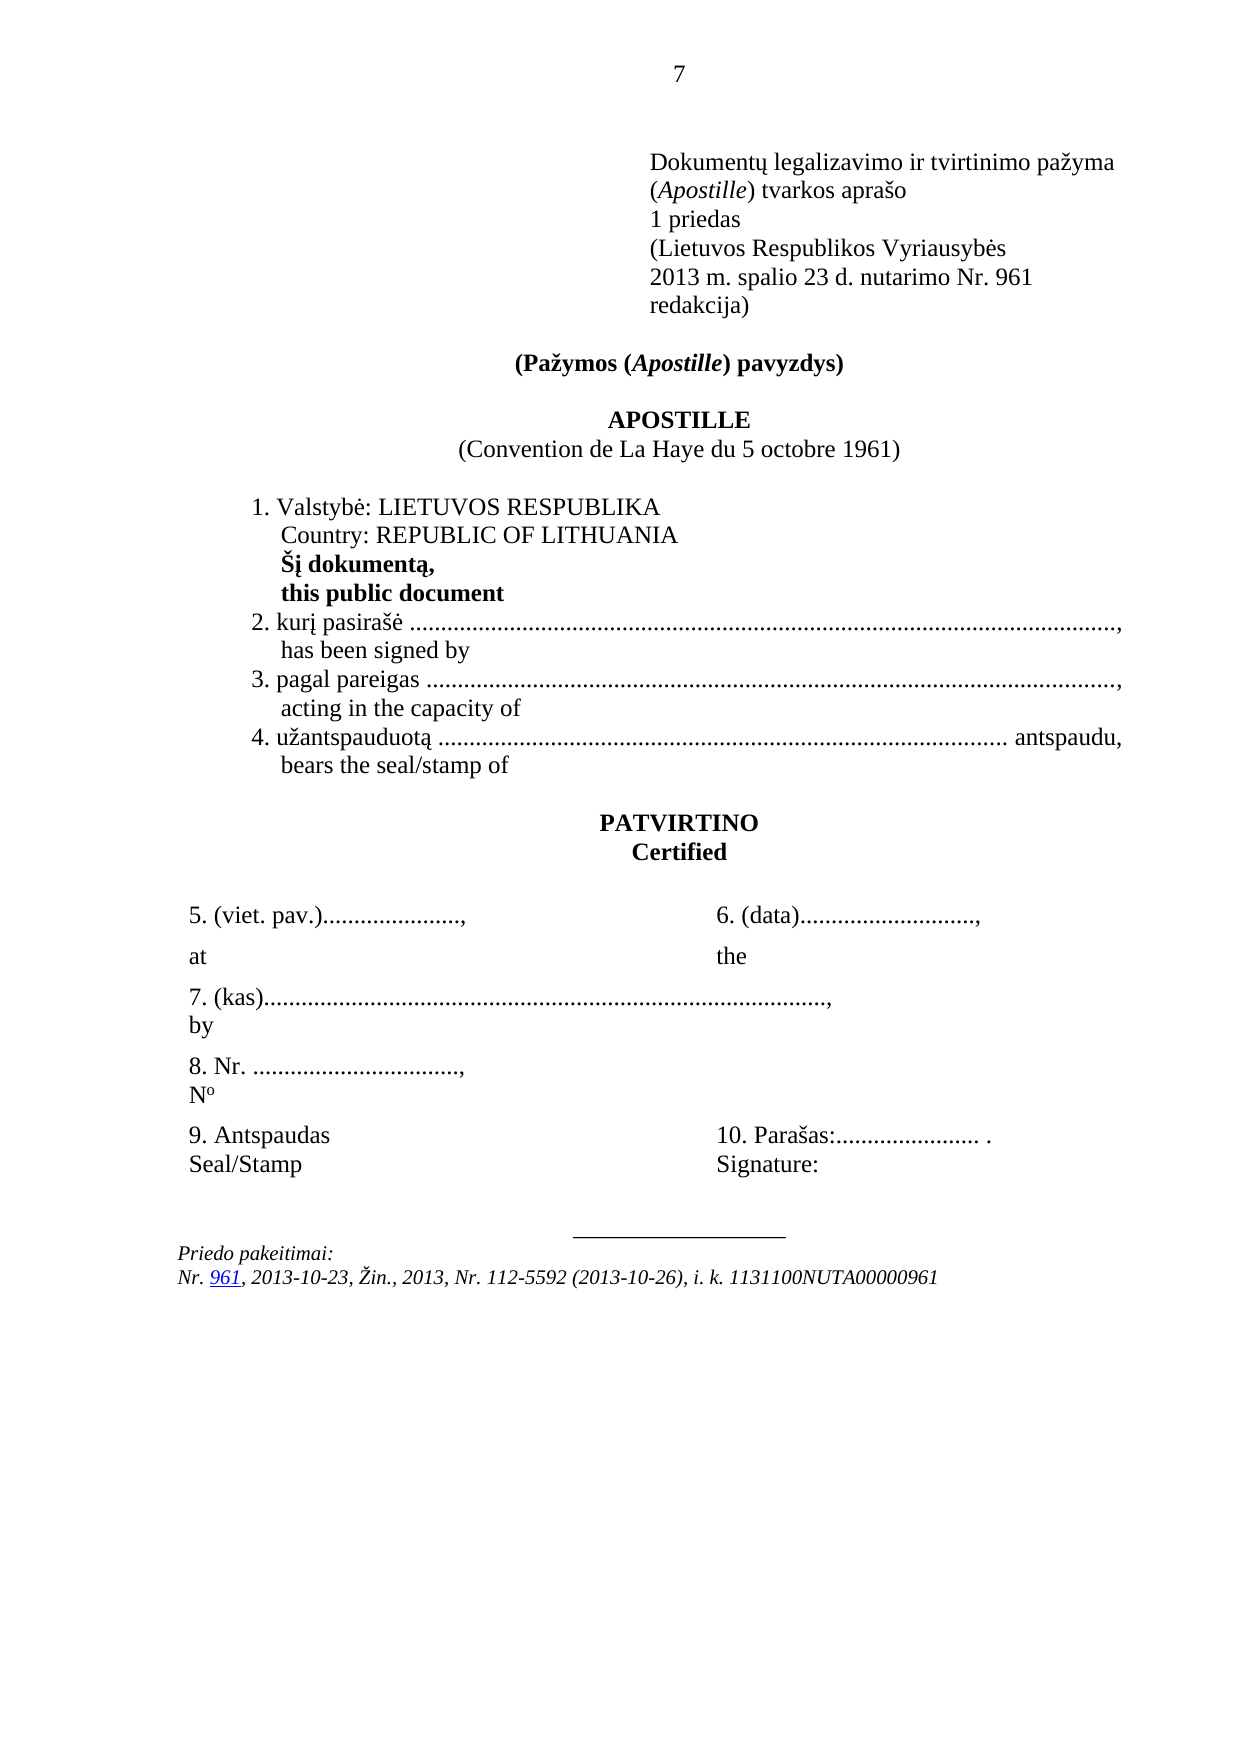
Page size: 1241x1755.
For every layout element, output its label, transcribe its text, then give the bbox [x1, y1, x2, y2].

text 1. Valstybė: LIETUVOS RESPUBLIKA [251, 492, 1181, 521]
text APOSTILLE [177, 406, 1181, 434]
table_cell the [705, 935, 1122, 976]
text Nr. 961, 2013-10-23, Žin., 2013, Nr. 112-5592 (2013-10-26), i. k. 1131100NUTA00000961 [177, 1265, 1181, 1289]
table_header 6. (data)............................, [705, 894, 1122, 935]
table_header 5. (viet. pav.)......................, [177, 894, 705, 935]
table_cell 10. Parašas:....................... . Signature: [705, 1114, 1122, 1184]
text _________________ [177, 1212, 1181, 1241]
table_cell at [177, 935, 705, 976]
text this public document [281, 578, 1181, 607]
text 3. pagal pareigas , [251, 664, 1181, 693]
text acting in the capacity of [281, 693, 1181, 722]
text Priedo pakeitimai: [177, 1241, 1181, 1265]
text has been signed by [281, 636, 1181, 664]
text 1 priedas [649, 204, 1181, 233]
text Šį dokumentą, [281, 549, 1181, 578]
text 4. užantspauduotą antspaudu, [251, 722, 1181, 751]
text bears the seal/stamp of [281, 751, 1181, 779]
table_cell 9. Antspaudas Seal/Stamp [177, 1114, 705, 1184]
text PATVIRTINO [177, 808, 1181, 837]
text 2013 m. spalio 23 d. nutarimo Nr. 961 [649, 262, 1181, 291]
table_cell 8. Nr. ................................., No [177, 1045, 705, 1114]
text 2. kurį pasirašė , [251, 607, 1181, 636]
table_cell 7. (kas).........................................................................................., by [177, 976, 1122, 1045]
text (Pažymos (Apostille) pavyzdys) [177, 348, 1181, 377]
text Certified [177, 837, 1181, 866]
text Dokumentų legalizavimo ir tvirtinimo pažyma (Apostille) tvarkos aprašo [649, 147, 1181, 204]
text (Convention de La Haye du 5 octobre 1961) [177, 434, 1181, 463]
text Country: REPUBLIC OF LITHUANIA [281, 521, 1181, 549]
text (Lietuvos Respublikos Vyriausybės [649, 233, 1181, 262]
text redakcija) [649, 291, 1181, 319]
table_cell [705, 1045, 1122, 1114]
